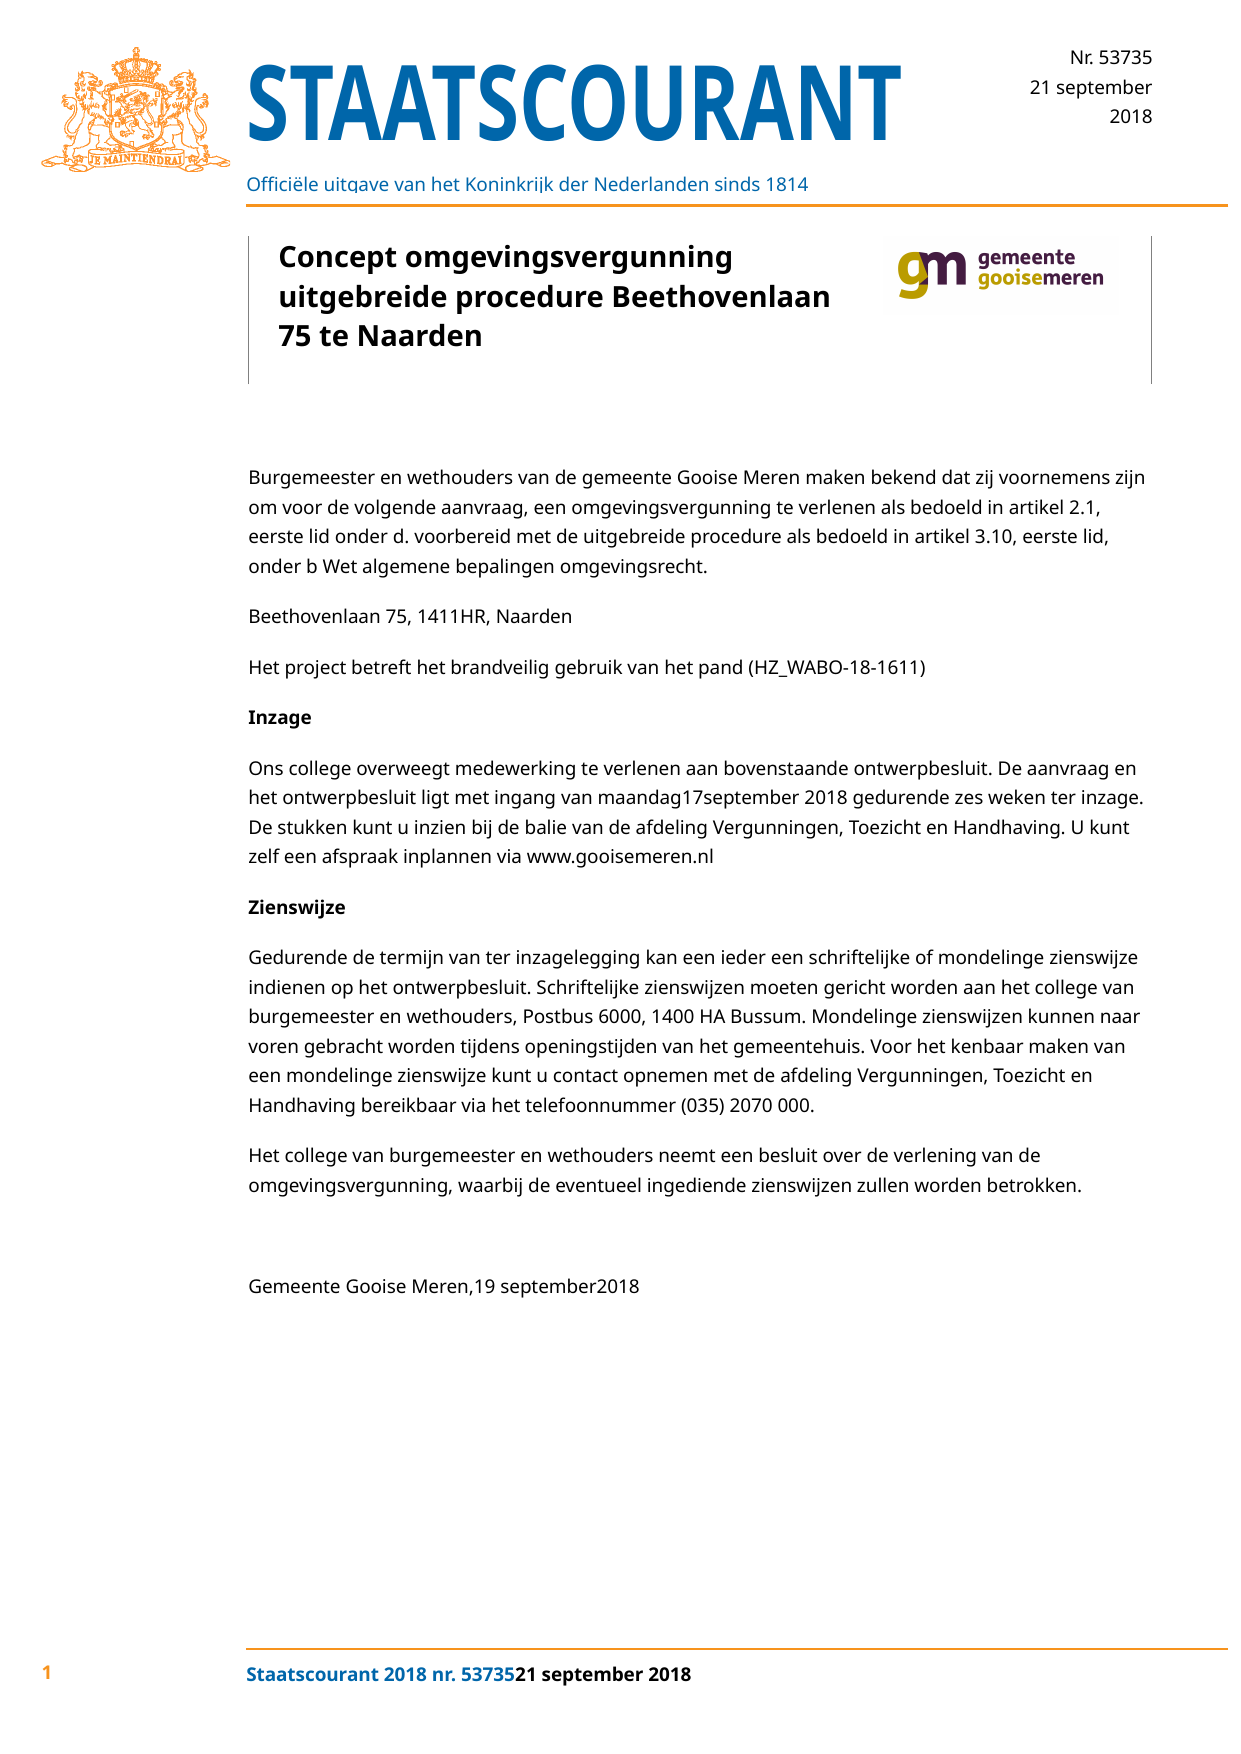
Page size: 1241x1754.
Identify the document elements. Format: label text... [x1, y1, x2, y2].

picture [41, 47, 231, 172]
text Ons college overweegt medewerking te verlenen aan bovenstaande ontwerpbesluit. De aanvraag en het ontwerpbesluit ligt met ingang van maandag17september 2018 gedurende zes weken ter inzage. De stukken kunt u inzien bij de balie van de afdeling Vergunningen, Toezicht en Handhaving. U kunt zelf een afspraak inplannen via www.gooisemeren.nl [248, 755, 1152, 869]
text Inzage [248, 704, 1152, 730]
picture [882, 236, 1119, 315]
text Het project betreft het brandveilig gebruik van het pand (HZ_WABO-18-1611) [248, 654, 1152, 680]
text Beethovenlaan 75, 1411HR, Naarden [248, 603, 1152, 629]
table_header [850, 236, 1151, 384]
text Burgemeester en wethouders van de gemeente Gooise Meren maken bekend dat zij voornemens zijn om voor de volgende aanvraag, een omgevingsvergunning te verlenen als bedoeld in artikel 2.1, eerste lid onder d. voorbereid met de uitgebreide procedure als bedoeld in artikel 3.10, eerste lid, onder b Wet algemene bepalingen omgevingsrecht. [248, 464, 1152, 579]
text Zienswijze [248, 894, 1152, 920]
table_header Concept omgevingsvergunning uitgebreide procedure Beethovenlaan 75 te Naarden [249, 236, 850, 384]
text Het college van burgemeester en wethouders neemt een besluit over de verlening van de omgevingsvergunning, waarbij de eventueel ingediende zienswijzen zullen worden betrokken. [248, 1143, 1152, 1198]
text Gemeente Gooise Meren,19 september2018 [248, 1273, 1152, 1299]
text Gedurende de termijn van ter inzagelegging kan een ieder een schriftelijke of mondelinge zienswijze indienen op het ontwerpbesluit. Schriftelijke zienswijzen moeten gericht worden aan het college van burgemeester en wethouders, Postbus 6000, 1400 HA Bussum. Mondelinge zienswijzen kunnen naar voren gebracht worden tijdens openingstijden van het gemeentehuis. Voor het kenbaar maken van een mondelinge zienswijze kunt u contact opnemen met de afdeling Vergunningen, Toezicht en Handhaving bereikbaar via het telefoonnummer (035) 2070 000. [248, 944, 1152, 1118]
